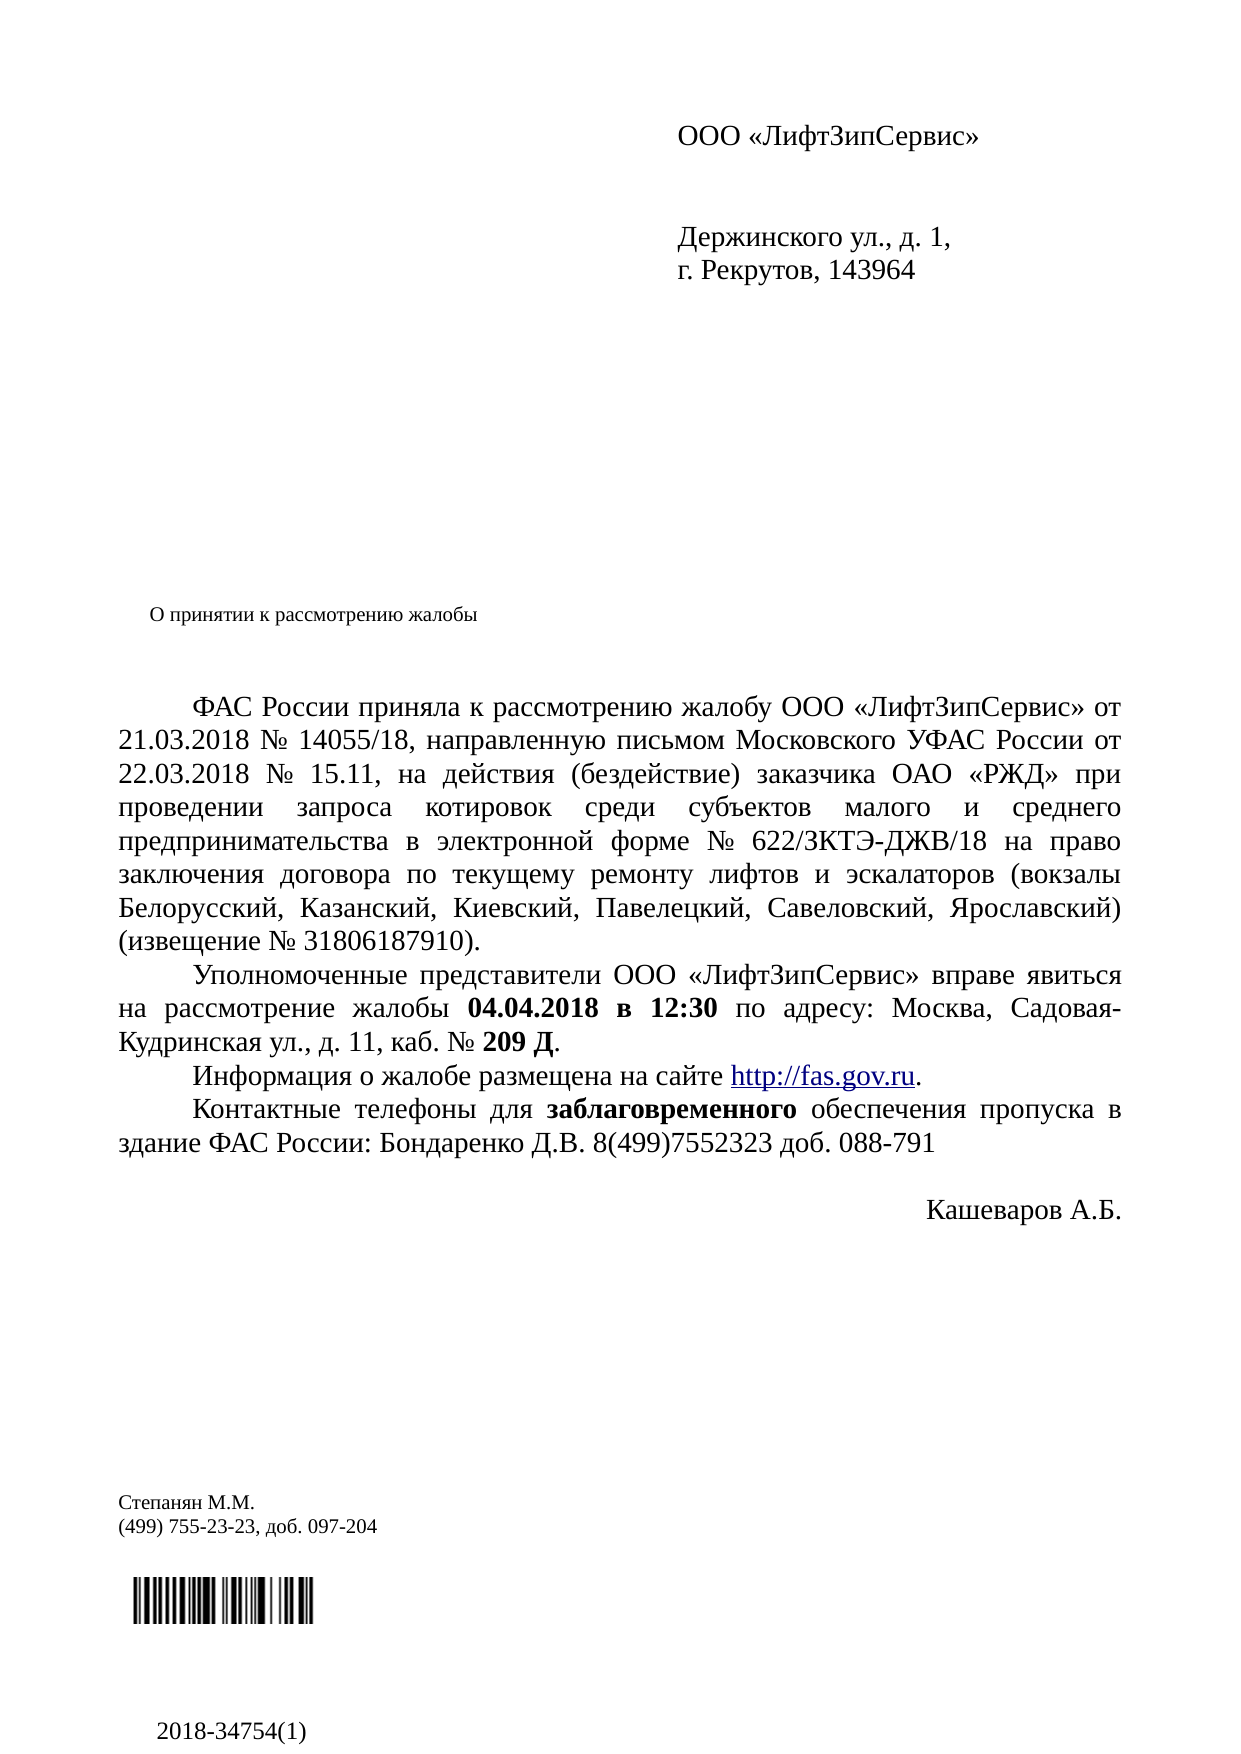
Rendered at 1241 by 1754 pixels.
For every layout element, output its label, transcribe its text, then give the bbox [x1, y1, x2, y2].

text Кашеваров А.Б. [118, 1192, 1122, 1225]
text г. Рекрутов, 143964 [677, 252, 1122, 286]
text Держинского ул., д. 1, [677, 219, 1122, 252]
text Степанян М.М. [118, 1490, 1122, 1514]
text (499) 755-23-23, доб. 097-204 [118, 1514, 1122, 1538]
text О принятии к рассмотрению жалобы [118, 602, 1122, 626]
text Уполномоченные представители ООО «ЛифтЗипСервис» вправе явиться на рассмотрение жалобы 04.04.2018 в 12:30 по адресу: Москва, Садовая-Кудринская ул., д. 11, каб. № 209 Д. [118, 957, 1122, 1058]
text ФАС России приняла к рассмотрению жалобу ООО «ЛифтЗипСервис» от 21.03.2018 № 14055/18, направленную письмом Московского УФАС России от 22.03.2018 № 15.11, на действия (бездействие) заказчика ОАО «РЖД» при проведении запроса котировок среди субъектов малого и среднего предпринимательства в электронной форме № 622/ЗКТЭ-ДЖВ/18 на право заключения договора по текущему ремонту лифтов и эскалаторов (вокзалы Белорусский, Казанский, Киевский, Павелецкий, Савеловский, Ярославский) (извещение № 31806187910). [118, 689, 1122, 957]
text Контактные телефоны для заблаговременного обеспечения пропуска в здание ФАС России: Бондаренко Д.В. 8(499)7552323 доб. 088-791 [118, 1091, 1122, 1158]
text ООО «ЛифтЗипСервис» [677, 118, 1122, 152]
text Информация о жалобе размещена на сайте http://fas.gov.ru. [118, 1058, 1122, 1091]
picture [118, 1577, 331, 1624]
